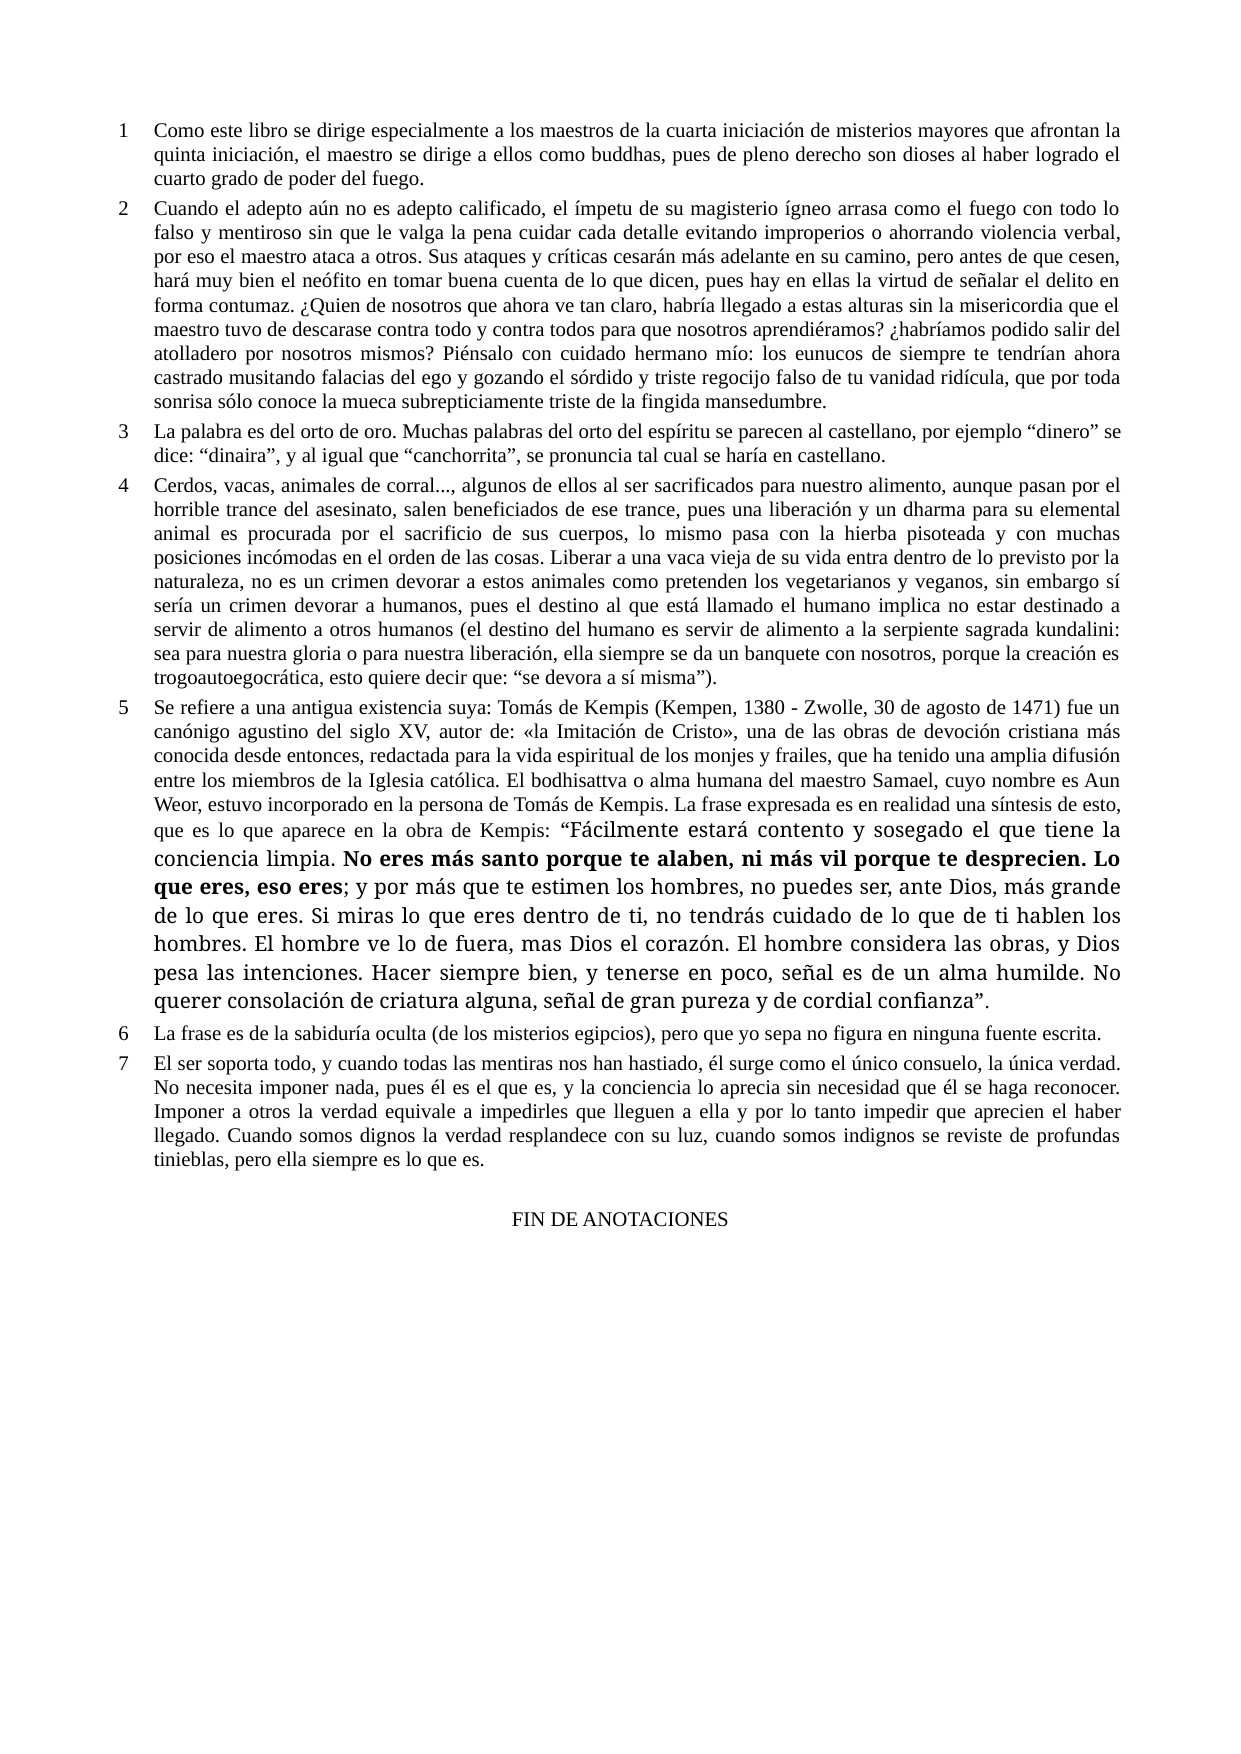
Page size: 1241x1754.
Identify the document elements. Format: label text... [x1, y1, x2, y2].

text Cerdos, vacas, animales de corral..., algunos de ellos al ser sacrificados para nuestro alimento, aunque pasan por el horrible trance del asesinato, salen beneficiados de ese trance, pues una liberación y un dharma para su elemental animal es procurada por el sacrificio de sus cuerpos, lo mismo pasa con la hierba pisoteada y con muchas posiciones incómodas en el orden de las cosas. Liberar a una vaca vieja de su vida entra dentro de lo previsto por la naturaleza, no es un crimen devorar a estos animales como pretenden los vegetarianos y veganos, sin embargo sí sería un crimen devorar a humanos, pues el destino al que está llamado el humano implica no estar destinado a servir de alimento a otros humanos (el destino del humano es servir de alimento a la serpiente sagrada kundalini: sea para nuestra gloria o para nuestra liberación, ella siempre se da un banquete con nosotros, porque la creación es trogoautoegocrática, esto quiere decir que: “se devora a sí misma”). [118, 473, 1122, 689]
text FIN DE ANOTACIONES [118, 1207, 1122, 1231]
text Cuando el adepto aún no es adepto calificado, el ímpetu de su magisterio ígneo arrasa como el fuego con todo lo falso y mentiroso sin que le valga la pena cuidar cada detalle evitando improperios o ahorrando violencia verbal, por eso el maestro ataca a otros. Sus ataques y críticas cesarán más adelante en su camino, pero antes de que cesen, hará muy bien el neófito en tomar buena cuenta de lo que dicen, pues hay en ellas la virtud de señalar el delito en forma contumaz. ¿Quien de nosotros que ahora ve tan claro, habría llegado a estas alturas sin la misericordia que el maestro tuvo de descarase contra todo y contra todos para que nosotros aprendiéramos? ¿habríamos podido salir del atolladero por nosotros mismos? Piénsalo con cuidado hermano mío: los eunucos de siempre te tendrían ahora castrado musitando falacias del ego y gozando el sórdido y triste regocijo falso de tu vanidad ridícula, que por toda sonrisa sólo conoce la mueca subrepticiamente triste de la fingida mansedumbre. [118, 196, 1122, 413]
text La frase es de la sabiduría oculta (de los misterios egipcios), pero que yo sepa no figura en ninguna fuente escrita. [118, 1021, 1122, 1045]
text Como este libro se dirige especialmente a los maestros de la cuarta iniciación de misterios mayores que afrontan la quinta iniciación, el maestro se dirige a ellos como buddhas, pues de pleno derecho son dioses al haber logrado el cuarto grado de poder del fuego. [118, 118, 1122, 190]
text El ser soporta todo, y cuando todas las mentiras nos han hastiado, él surge como el único consuelo, la única verdad. No necesita imponer nada, pues él es el que es, y la conciencia lo aprecia sin necesidad que él se haga reconocer. Imponer a otros la verdad equivale a impedirles que lleguen a ella y por lo tanto impedir que aprecien el haber llegado. Cuando somos dignos la verdad resplandece con su luz, cuando somos indignos se reviste de profundas tinieblas, pero ella siempre es lo que es. [118, 1051, 1122, 1171]
text La palabra es del orto de oro. Muchas palabras del orto del espíritu se parecen al castellano, por ejemplo “dinero” se dice: “dinaira”, y al igual que “canchorrita”, se pronuncia tal cual se haría en castellano. [118, 419, 1122, 467]
text Se refiere a una antigua existencia suya: Tomás de Kempis (Kempen, 1380 - Zwolle, 30 de agosto de 1471) fue un canónigo agustino del siglo XV, autor de: «la Imitación de Cristo», una de las obras de devoción cristiana más conocida desde entonces, redactada para la vida espiritual de los monjes y frailes, que ha tenido una amplia difusión entre los miembros de la Iglesia católica. El bodhisattva o alma humana del maestro Samael, cuyo nombre es Aun Weor, estuvo incorporado en la persona de Tomás de Kempis. La frase expresada es en realidad una síntesis de esto, que es lo que aparece en la obra de Kempis: “Fácilmente estará contento y sosegado el que tiene la conciencia limpia. No eres más santo porque te alaben, ni más vil porque te desprecien. Lo que eres, eso eres; y por más que te estimen los hombres, no puedes ser, ante Dios, más grande de lo que eres. Si miras lo que eres dentro de ti, no tendrás cuidado de lo que de ti hablen los hombres. El hombre ve lo de fuera, mas Dios el corazón. El hombre considera las obras, y Dios pesa las intenciones. Hacer siempre bien, y tenerse en poco, señal es de un alma humilde. No querer consolación de criatura alguna, señal de gran pureza y de cordial confianza”. [118, 695, 1122, 1015]
